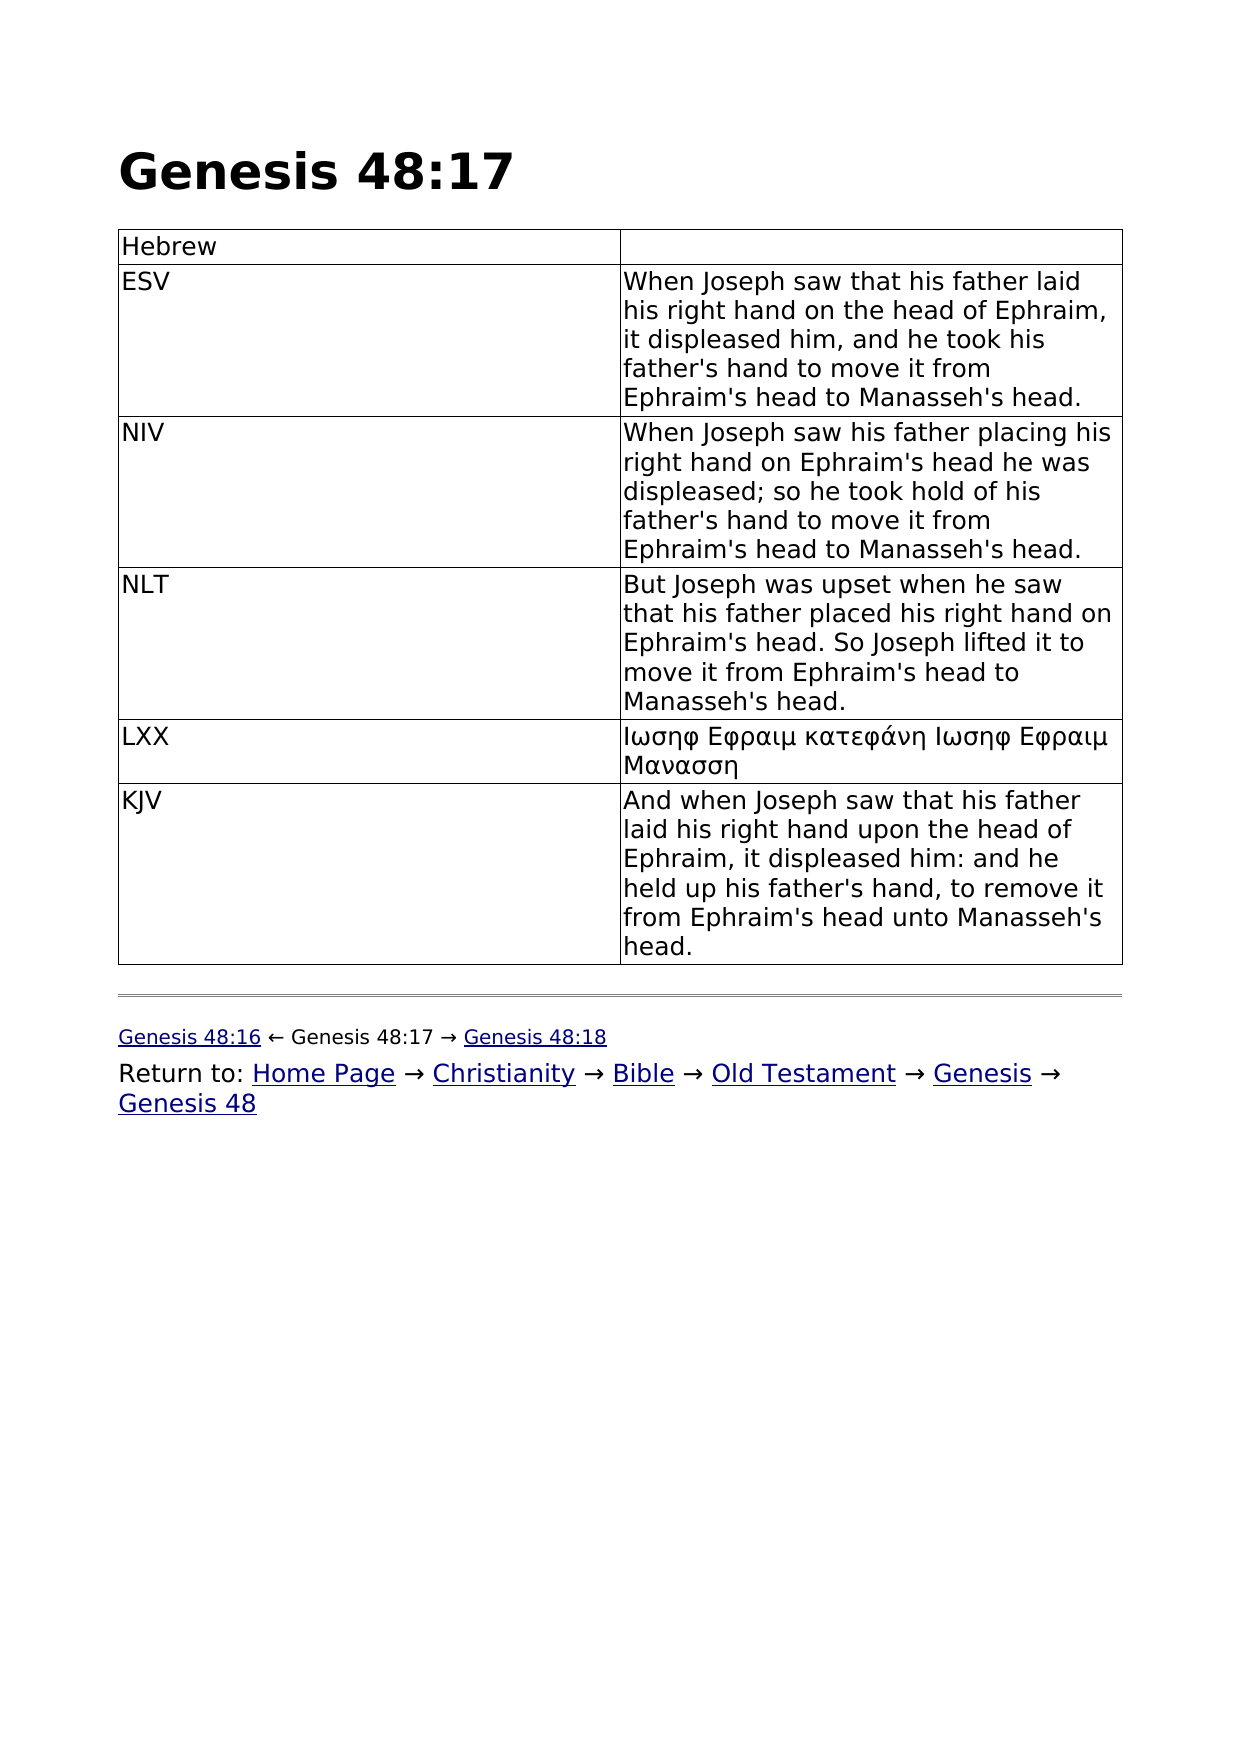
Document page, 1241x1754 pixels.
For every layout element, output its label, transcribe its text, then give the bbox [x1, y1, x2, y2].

table_cell But Joseph was upset when he saw that his father placed his right hand on Ephraim's head. So Joseph lifted it to move it from Ephraim's head to Manasseh's head. [621, 568, 1122, 719]
table_header Hebrew [119, 230, 620, 264]
table_cell When Joseph saw his father placing his right hand on Ephraim's head he was displeased; so he took hold of his father's hand to move it from Ephraim's head to Manasseh's head. [621, 417, 1122, 567]
table_cell And when Joseph saw that his father laid his right hand upon the head of Ephraim, it displeased him: and he held up his father's hand, to remove it from Ephraim's head unto Manasseh's head. [621, 784, 1122, 964]
table_cell NLT [119, 568, 620, 719]
table_cell Ιωσηφ Εφραιμ κατεφάνη Ιωσηφ Εφραιμ Μανασση [621, 720, 1122, 783]
text Return to: Home Page → Christianity → Bible → Old Testament → Genesis → Genesis 48 [118, 1059, 1122, 1118]
table_cell When Joseph saw that his father laid his right hand on the head of Ephraim, it displeased him, and he took his father's hand to move it from Ephraim's head to Manasseh's head. [621, 265, 1122, 416]
table_cell KJV [119, 784, 620, 964]
table_header [621, 230, 1122, 264]
table_cell NIV [119, 417, 620, 567]
subtitle Genesis 48:17 [118, 143, 1122, 201]
table_cell LXX [119, 720, 620, 783]
table_cell ESV [119, 265, 620, 416]
text Genesis 48:16 ← Genesis 48:17 → Genesis 48:18 [118, 1026, 1122, 1059]
